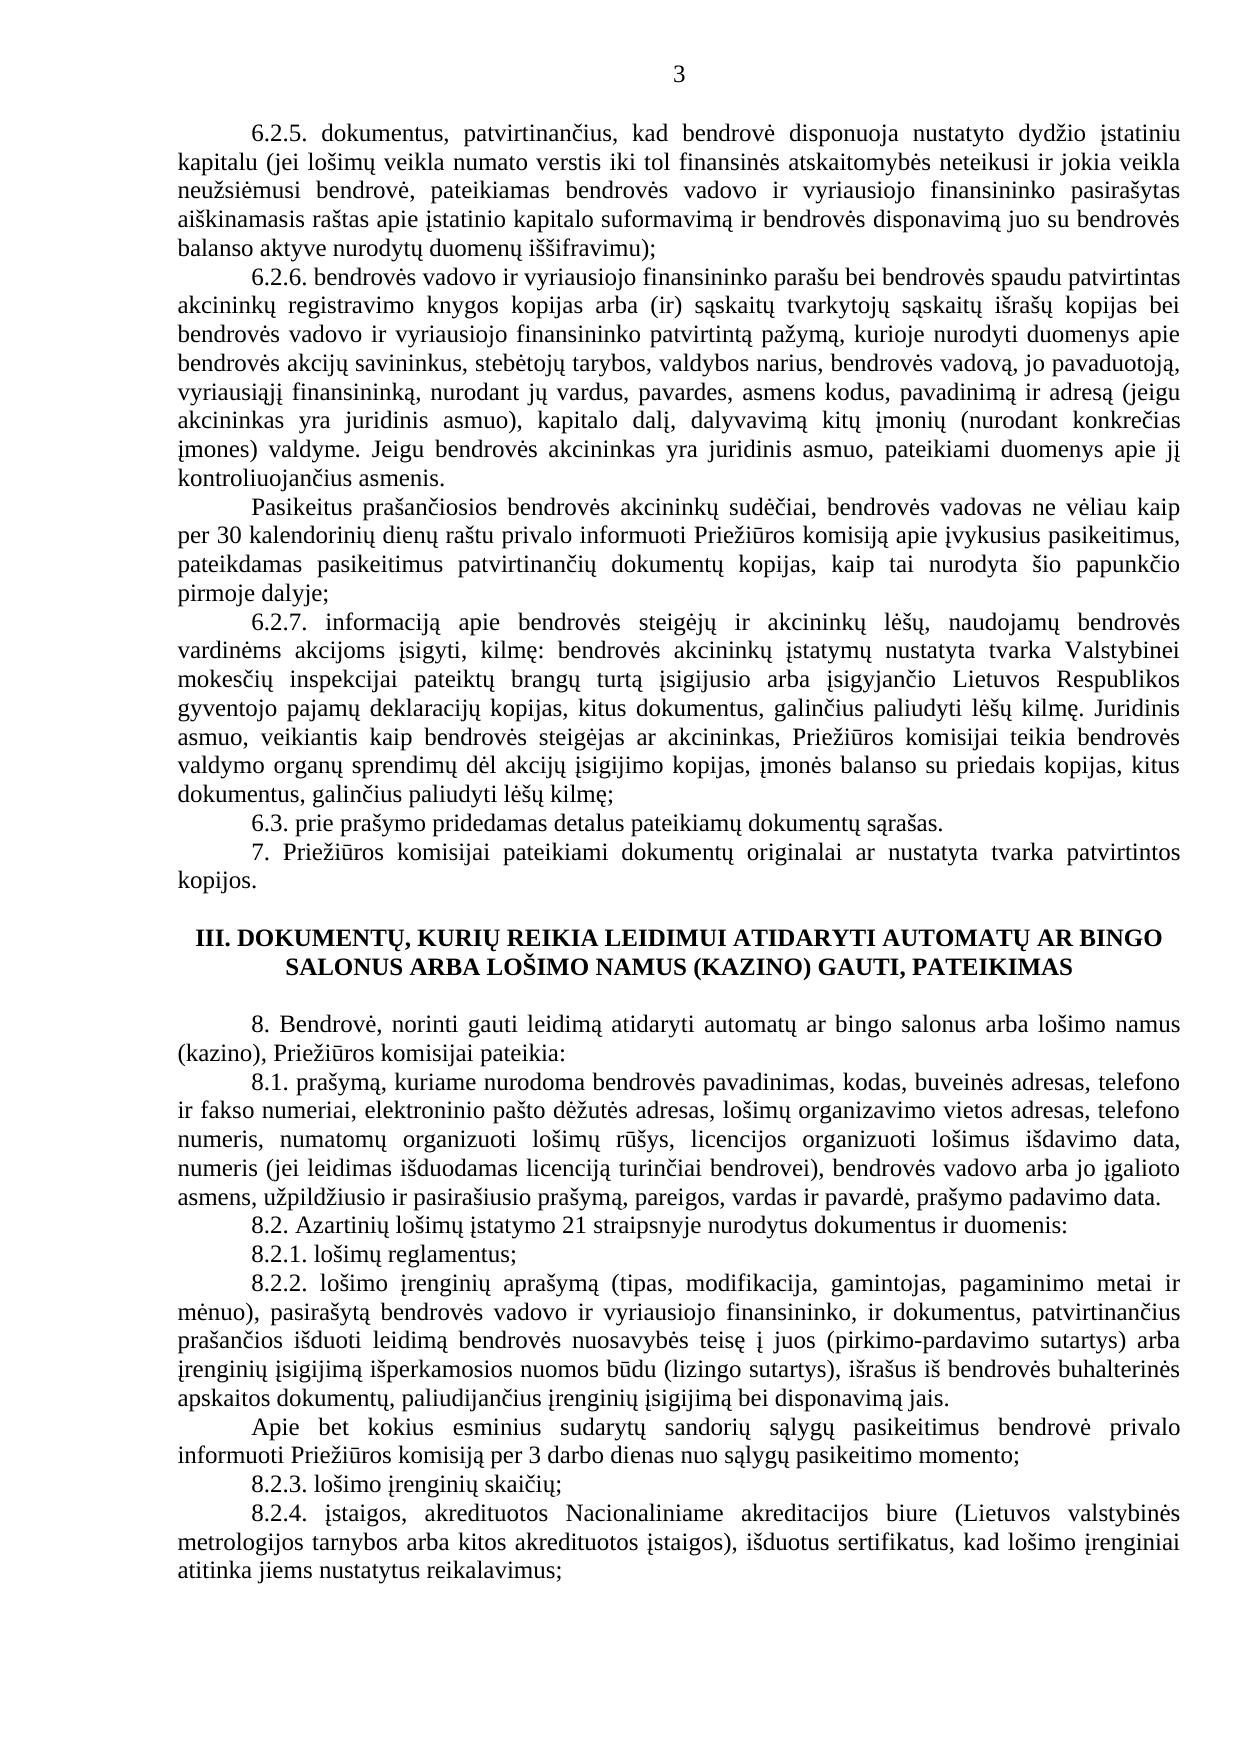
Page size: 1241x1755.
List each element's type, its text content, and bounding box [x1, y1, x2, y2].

text 7. Priežiūros komisijai pateikiami dokumentų originalai ar nustatyta tvarka patvirtintos kopijos. [177, 837, 1181, 894]
text 8.2.4. įstaigos, akredituotos Nacionaliniame akreditacijos biure (Lietuvos valstybinės metrologijos tarnybos arba kitos akredituotos įstaigos), išduotus sertifikatus, kad lošimo įrenginiai atitinka jiems nustatytus reikalavimus; [177, 1498, 1181, 1584]
text 6.2.5. dokumentus, patvirtinančius, kad bendrovė disponuoja nustatyto dydžio įstatiniu kapitalu (jei lošimų veikla numato verstis iki tol finansinės atskaitomybės neteikusi ir jokia veikla neužsiėmusi bendrovė, pateikiamas bendrovės vadovo ir vyriausiojo finansininko pasirašytas aiškinamasis raštas apie įstatinio kapitalo suformavimą ir bendrovės disponavimą juo su bendrovės balanso aktyve nurodytų duomenų iššifravimu); [177, 118, 1181, 262]
text 8.2. Azartinių lošimų įstatymo 21 straipsnyje nurodytus dokumentus ir duomenis: [177, 1211, 1181, 1239]
text Apie bet kokius esminius sudarytų sandorių sąlygų pasikeitimus bendrovė privalo informuoti Priežiūros komisiją per 3 darbo dienas nuo sąlygų pasikeitimo momento; [177, 1412, 1181, 1469]
text 8. Bendrovė, norinti gauti leidimą atidaryti automatų ar bingo salonus arba lošimo namus (kazino), Priežiūros komisijai pateikia: [177, 1009, 1181, 1067]
text III. DOKUMENTŲ, KURIŲ REIKIA LEIDIMUI ATIDARYTI AUTOMATŲ AR BINGO SALONUS ARBA LOŠIMO NAMUS (KAZINO) GAUTI, PATEIKIMAS [177, 923, 1181, 981]
text 8.2.2. lošimo įrenginių aprašymą (tipas, modifikacija, gamintojas, pagaminimo metai ir mėnuo), pasirašytą bendrovės vadovo ir vyriausiojo finansininko, ir dokumentus, patvirtinančius prašančios išduoti leidimą bendrovės nuosavybės teisę į juos (pirkimo-pardavimo sutartys) arba įrenginių įsigijimą išperkamosios nuomos būdu (lizingo sutartys), išrašus iš bendrovės buhalterinės apskaitos dokumentų, paliudijančius įrenginių įsigijimą bei disponavimą jais. [177, 1268, 1181, 1412]
text 8.2.3. lošimo įrenginių skaičių; [177, 1469, 1181, 1498]
text 8.1. prašymą, kuriame nurodoma bendrovės pavadinimas, kodas, buveinės adresas, telefono ir fakso numeriai, elektroninio pašto dėžutės adresas, lošimų organizavimo vietos adresas, telefono numeris, numatomų organizuoti lošimų rūšys, licencijos organizuoti lošimus išdavimo data, numeris (jei leidimas išduodamas licenciją turinčiai bendrovei), bendrovės vadovo arba jo įgalioto asmens, užpildžiusio ir pasirašiusio prašymą, pareigos, vardas ir pavardė, prašymo padavimo data. [177, 1067, 1181, 1211]
text 6.2.6. bendrovės vadovo ir vyriausiojo finansininko parašu bei bendrovės spaudu patvirtintas akcininkų registravimo knygos kopijas arba (ir) sąskaitų tvarkytojų sąskaitų išrašų kopijas bei bendrovės vadovo ir vyriausiojo finansininko patvirtintą pažymą, kurioje nurodyti duomenys apie bendrovės akcijų savininkus, stebėtojų tarybos, valdybos narius, bendrovės vadovą, jo pavaduotoją, vyriausiąjį finansininką, nurodant jų vardus, pavardes, asmens kodus, pavadinimą ir adresą (jeigu akcininkas yra juridinis asmuo), kapitalo dalį, dalyvavimą kitų įmonių (nurodant konkrečias įmones) valdyme. Jeigu bendrovės akcininkas yra juridinis asmuo, pateikiami duomenys apie jį kontroliuojančius asmenis. [177, 262, 1181, 492]
text 6.2.7. informaciją apie bendrovės steigėjų ir akcininkų lėšų, naudojamų bendrovės vardinėms akcijoms įsigyti, kilmę: bendrovės akcininkų įstatymų nustatyta tvarka Valstybinei mokesčių inspekcijai pateiktų brangų turtą įsigijusio arba įsigyjančio Lietuvos Respublikos gyventojo pajamų deklaracijų kopijas, kitus dokumentus, galinčius paliudyti lėšų kilmę. Juridinis asmuo, veikiantis kaip bendrovės steigėjas ar akcininkas, Priežiūros komisijai teikia bendrovės valdymo organų sprendimų dėl akcijų įsigijimo kopijas, įmonės balanso su priedais kopijas, kitus dokumentus, galinčius paliudyti lėšų kilmę; [177, 607, 1181, 808]
text 6.3. prie prašymo pridedamas detalus pateikiamų dokumentų sąrašas. [177, 808, 1181, 837]
text Pasikeitus prašančiosios bendrovės akcininkų sudėčiai, bendrovės vadovas ne vėliau kaip per 30 kalendorinių dienų raštu privalo informuoti Priežiūros komisiją apie įvykusius pasikeitimus, pateikdamas pasikeitimus patvirtinančių dokumentų kopijas, kaip tai nurodyta šio papunkčio pirmoje dalyje; [177, 492, 1181, 607]
text 8.2.1. lošimų reglamentus; [177, 1239, 1181, 1268]
